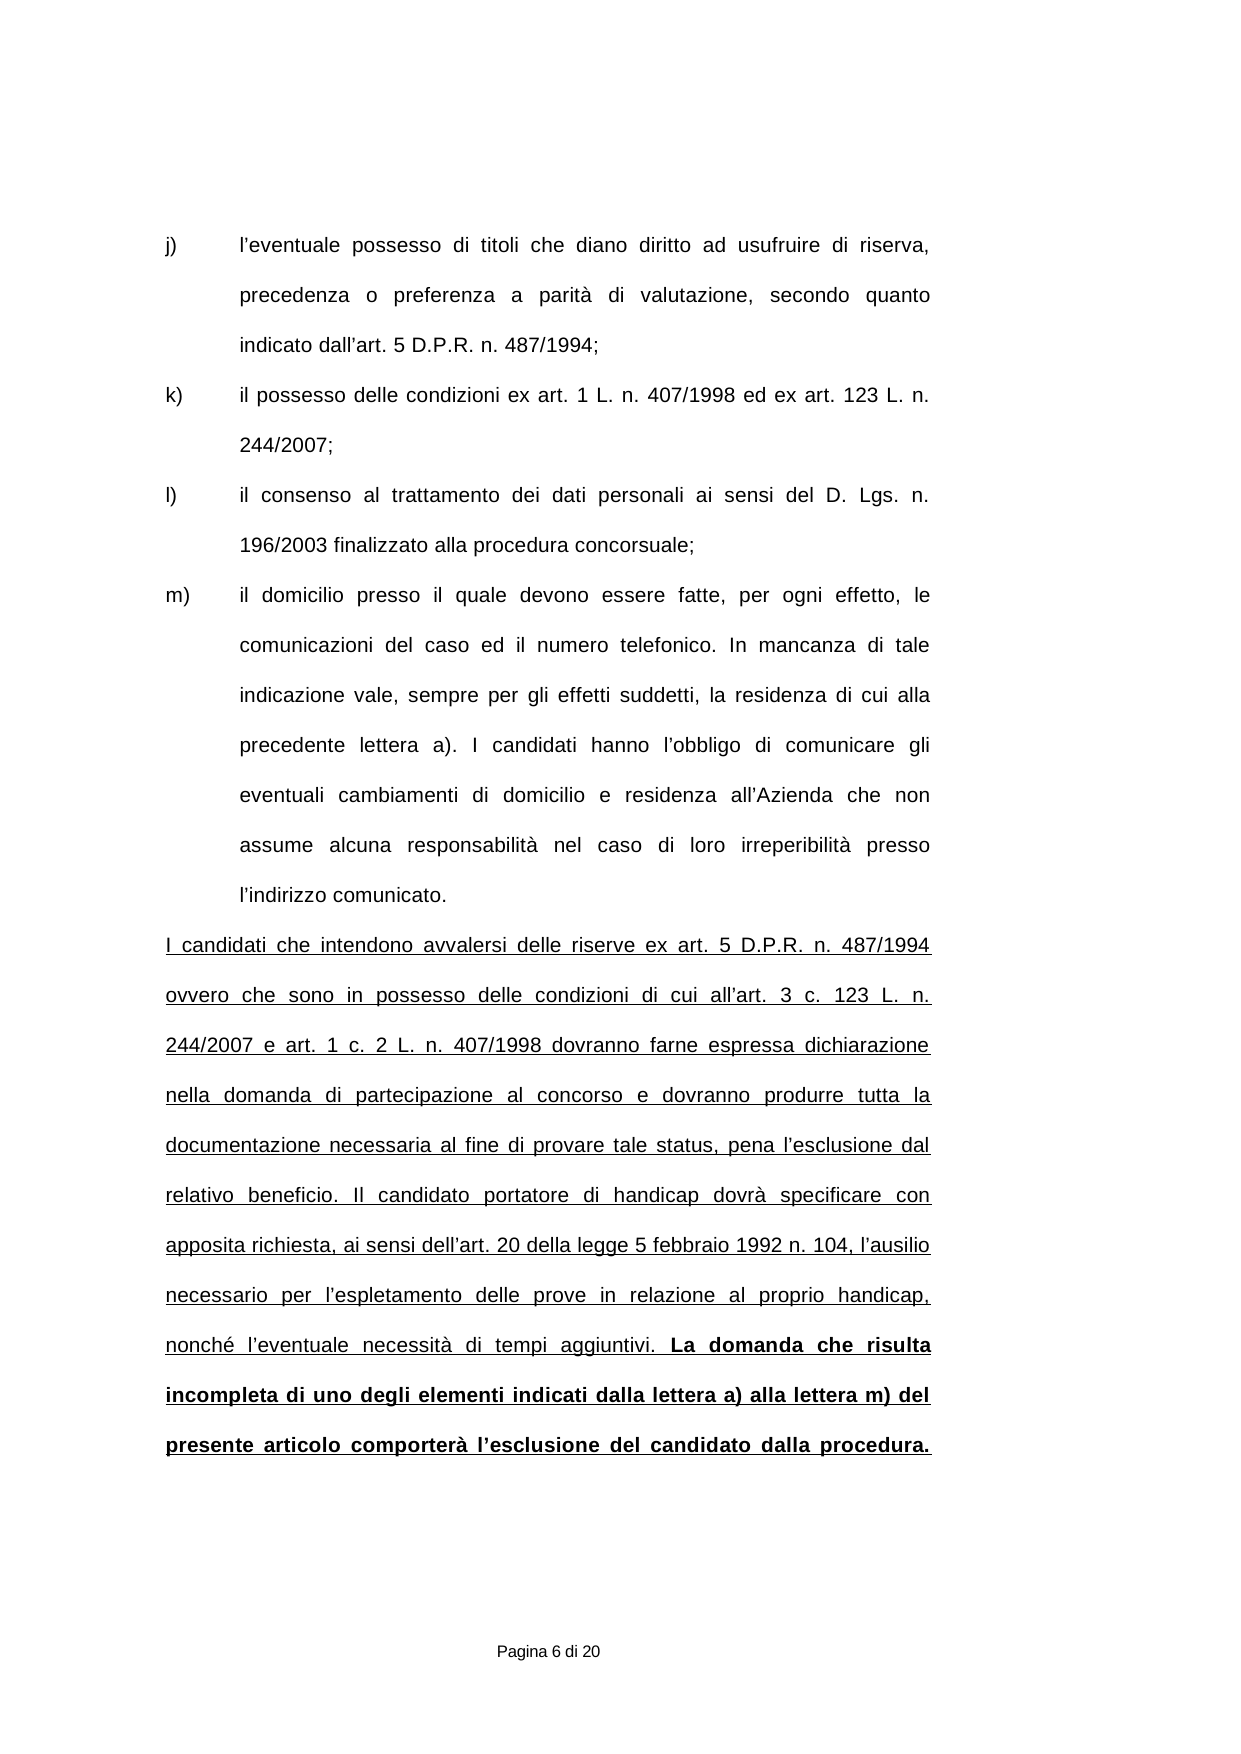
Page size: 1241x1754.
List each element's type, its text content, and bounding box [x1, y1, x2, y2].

text apposita richiesta, ai sensi dell’art. 20 della legge 5 febbraio 1992 n. 104, l’ausilio [165, 1205, 931, 1254]
text 244/2007 e art. 1 c. 2 L. n. 407/1998 dovranno farne espressa dichiarazione [165, 1005, 931, 1054]
text I candidati che intendono avvalersi delle riserve ex art. 5 D.P.R. n. 487/1994 [165, 907, 931, 954]
text nella domanda di partecipazione al concorso e dovranno produrre tutta la [165, 1055, 931, 1104]
list il consenso al trattamento dei dati personali ai sensi del D. Lgs. n. 196/2003 finalizzato alla procedura concorsuale; [165, 457, 931, 557]
text presente articolo comporterà l’esclusione del candidato dalla procedura. [165, 1405, 931, 1454]
text necessario per l’espletamento delle prove in relazione al proprio handicap, [165, 1255, 931, 1304]
text incompleta di uno degli elementi indicati dalla lettera a) alla lettera m) del [165, 1355, 931, 1404]
text ovvero che sono in possesso delle condizioni di cui all’art. 3 c. 123 L. n. [165, 955, 931, 1004]
text relativo beneficio. Il candidato portatore di handicap dovrà specificare con [165, 1155, 931, 1204]
list il possesso delle condizioni ex art. 1 L. n. 407/1998 ed ex art. 123 L. n. 244/2007; [165, 357, 931, 457]
text nonché l’eventuale necessità di tempi aggiuntivi. La domanda che risulta [165, 1305, 931, 1354]
list l’eventuale possesso di titoli che diano diritto ad usufruire di riserva, precedenza o preferenza a parità di valutazione, secondo quanto indicato dall’art. 5 D.P.R. n. 487/1994; [165, 207, 931, 357]
list il domicilio presso il quale devono essere fatte, per ogni effetto, le comunicazioni del caso ed il numero telefonico. In mancanza di tale indicazione vale, sempre per gli effetti suddetti, la residenza di cui alla precedente lettera a). I candidati hanno l’obbligo di comunicare gli eventuali cambiamenti di domicilio e residenza all’Azienda che non assume alcuna responsabilità nel caso di loro irreperibilità presso l’indirizzo comunicato. [165, 557, 931, 907]
text documentazione necessaria al fine di provare tale status, pena l’esclusione dal [165, 1105, 931, 1154]
